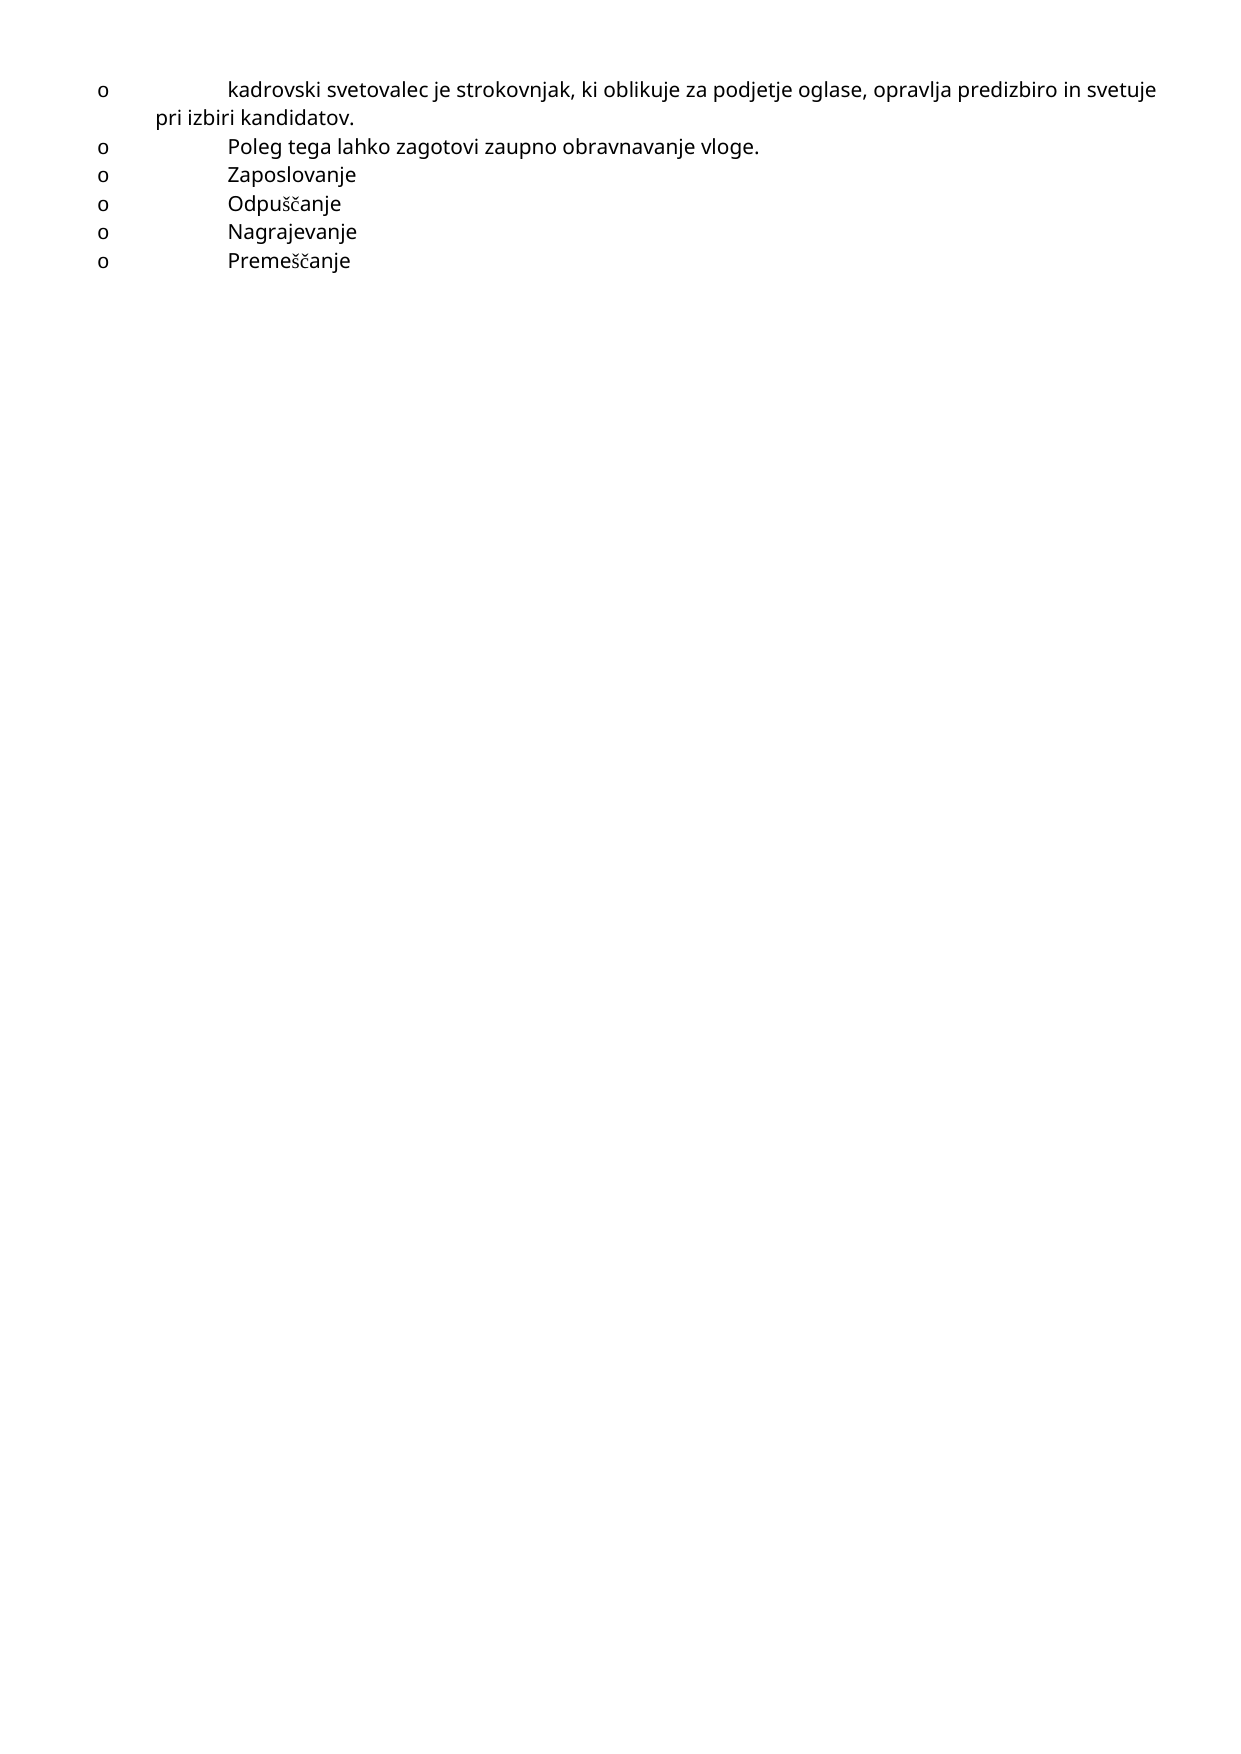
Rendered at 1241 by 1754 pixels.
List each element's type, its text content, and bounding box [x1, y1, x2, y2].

list Nagrajevanje [97, 217, 1169, 246]
list Zaposlovanje [97, 160, 1169, 189]
list Poleg tega lahko zagotovi zaupno obravnavanje vloge. [97, 132, 1169, 160]
list Odpuščanje [97, 189, 1169, 217]
list Premeščanje [97, 246, 1169, 274]
list kadrovski svetovalec je strokovnjak, ki oblikuje za podjetje oglase, opravlja predizbiro in svetuje pri izbiri kandidatov. [97, 75, 1169, 132]
